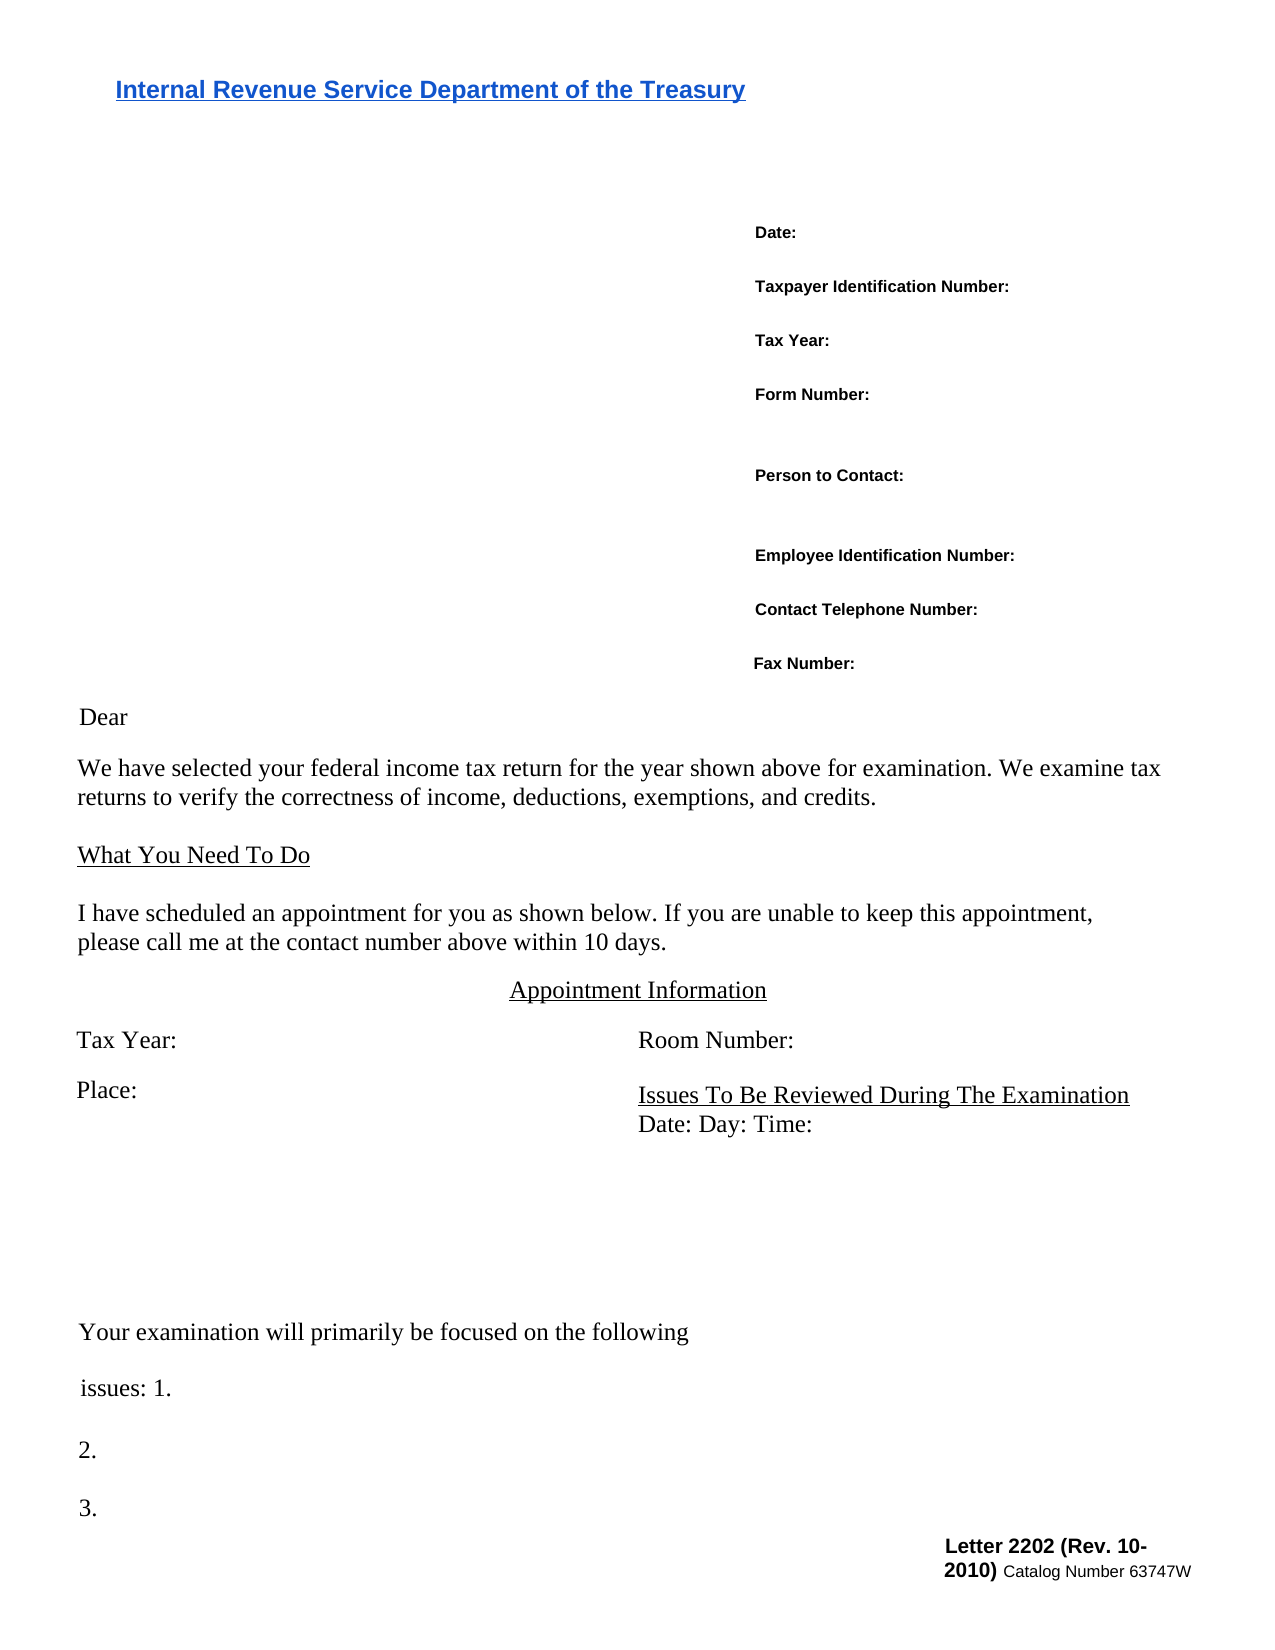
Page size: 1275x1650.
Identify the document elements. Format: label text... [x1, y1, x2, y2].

text Form Number: [76, 384, 869, 403]
text Room Number: [638, 1025, 1200, 1054]
text We have selected your federal income tax return for the year shown above for examination. We examine tax returns to verify the correctness of income, deductions, exemptions, and credits. [77, 754, 1162, 810]
text Person to Contact: [76, 465, 904, 484]
text Fax Number: [76, 654, 855, 673]
text Employee Identification Number: [76, 546, 1015, 565]
text Place: [76, 1075, 638, 1104]
text Taxpayer Identification Number: [76, 277, 1009, 296]
text Letter 2202 (Rev. 10-2010) Catalog Number 63747W [944, 1534, 1199, 1582]
text Date: Day: Time: [638, 1109, 1200, 1137]
text Appointment Information [76, 975, 1200, 1003]
text Tax Year: [76, 331, 830, 350]
text Internal Revenue Service Department of the Treasury [115, 75, 1200, 104]
text Your examination will primarily be focused on the following issues: 1. [78, 1317, 762, 1402]
text Dear [79, 702, 1200, 731]
text 3. [78, 1493, 1200, 1522]
text I have scheduled an appointment for you as shown below. If you are unable to keep this appointment, please call me at the contact number above within 10 days. [77, 899, 1162, 955]
text 2. [78, 1435, 1200, 1464]
text Date: [76, 223, 796, 242]
text What You Need To Do [77, 841, 1200, 869]
text Contact Telephone Number: [76, 600, 978, 619]
text Tax Year: [76, 1025, 638, 1054]
text Issues To Be Reviewed During The Examination [638, 1080, 1200, 1108]
